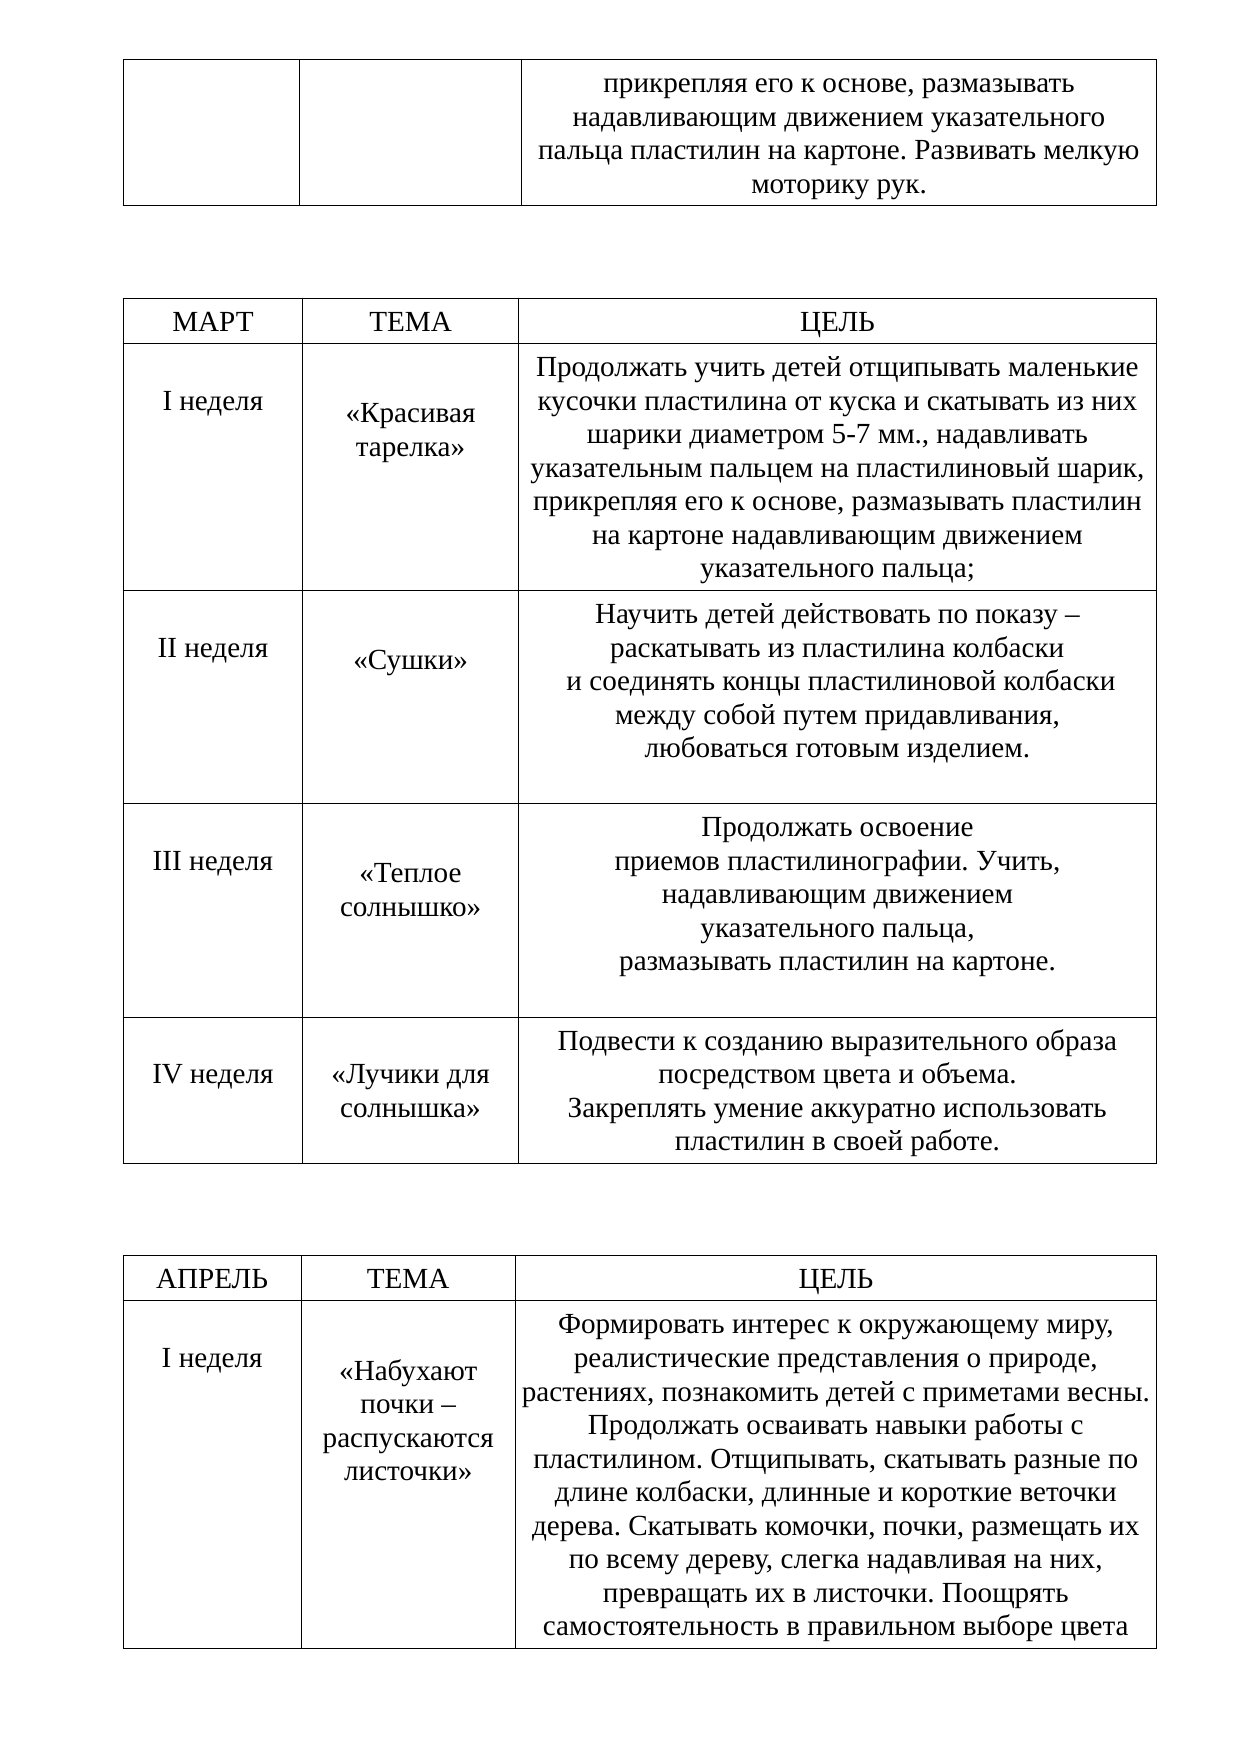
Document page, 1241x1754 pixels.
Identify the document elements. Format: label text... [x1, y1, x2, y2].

table_header АПРЕЛЬ [124, 1256, 301, 1300]
table_header ТЕМА [302, 1256, 515, 1300]
table_cell Продолжать освоение приемов пластилинографии. Учить, надавливающим движением указательного пальца, размазывать пластилин на картоне. [519, 804, 1156, 1016]
table_cell Подвести к созданию выразительного образа посредством цвета и объема. Закреплять умение аккуратно использовать пластилин в своей работе. [519, 1018, 1156, 1162]
table_cell [300, 60, 521, 205]
table_cell прикрепляя его к основе, размазывать надавливающим движением указательного пальца пластилин на картоне. Развивать мелкую моторику рук. [522, 60, 1156, 205]
table_cell Продолжать учить детей отщипывать маленькие кусочки пластилина от куска и скатывать из них шарики диаметром 5-7 мм., надавливать указательным пальцем на пластилиновый шарик, прикрепляя его к основе, размазывать пластилин на картоне надавливающим движением указательного пальца; [519, 344, 1156, 590]
table_cell «Сушки» [303, 591, 518, 803]
table_header ТЕМА [303, 299, 518, 343]
table_cell «Набухают почки – распускаются листочки» [302, 1301, 515, 1648]
table_cell «Лучики для солнышка» [303, 1018, 518, 1162]
table_cell «Красивая тарелка» [303, 344, 518, 590]
table_header ЦЕЛЬ [519, 299, 1156, 343]
table_cell Научить детей действовать по показу – раскатывать из пластилина колбаски и соединять концы пластилиновой колбаски между собой путем придавливания, любоваться готовым изделием. [519, 591, 1156, 803]
table_cell I неделя [124, 344, 302, 590]
table_cell III неделя [124, 804, 302, 1016]
table_cell II неделя [124, 591, 302, 803]
table_header МАРТ [124, 299, 302, 343]
table_cell IV неделя [124, 1018, 302, 1162]
table_header ЦЕЛЬ [516, 1256, 1156, 1300]
table_cell I неделя [124, 1301, 301, 1648]
table_cell [124, 60, 299, 205]
table_cell «Теплое солнышко» [303, 804, 518, 1016]
table_cell Формировать интерес к окружающему миру, реалистические представления о природе, растениях, познакомить детей с приметами весны. Продолжать осваивать навыки работы с пластилином. Отщипывать, скатывать разные по длине колбаски, длинные и короткие веточки дерева. Скатывать комочки, почки, размещать их по всему дереву, слегка надавливая на них, превращать их в листочки. Поощрять самостоятельность в правильном выборе цвета [516, 1301, 1156, 1648]
